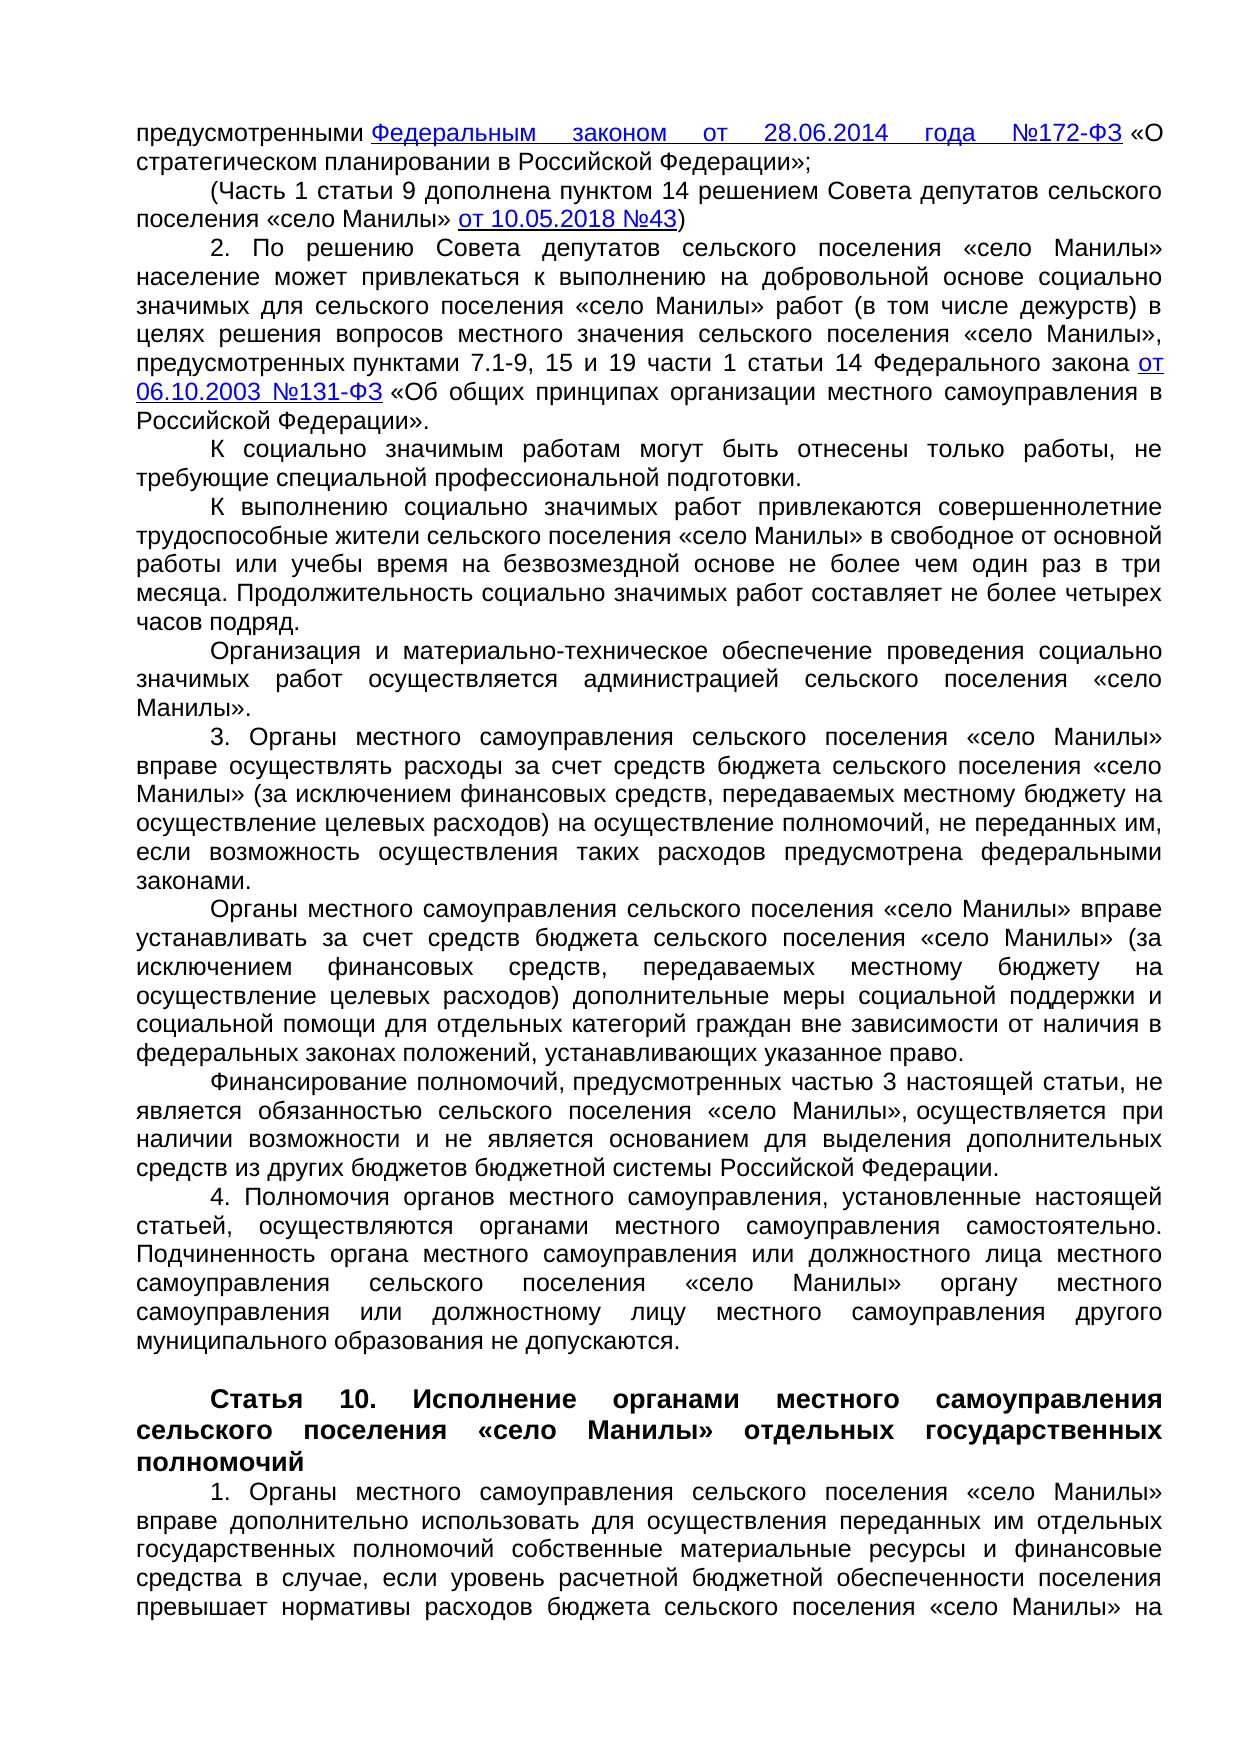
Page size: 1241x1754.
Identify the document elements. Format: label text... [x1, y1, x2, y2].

text К социально значимым работам могут быть отнесены только работы, не требующие специальной профессиональной подготовки. [136, 434, 1163, 492]
text предусмотренными Федеральным законом от 28.06.2014 года №172-ФЗ «О стратегическом планировании в Российской Федерации»; [136, 118, 1163, 176]
text К выполнению социально значимых работ привлекаются совершеннолетние трудоспособные жители сельского поселения «село Манилы» в свободное от основной работы или учебы время на безвозмездной основе не более чем один раз в три месяца. Продолжительность социально значимых работ составляет не более четырех часов подряд. [136, 492, 1163, 636]
text 2. По решению Совета депутатов сельского поселения «село Манилы» население может привлекаться к выполнению на добровольной основе социально значимых для сельского поселения «село Манилы» работ (в том числе дежурств) в целях решения вопросов местного значения сельского поселения «село Манилы», предусмотренных пунктами 7.1-9, 15 и 19 части 1 статьи 14 Федерального закона от 06.10.2003 №131-ФЗ «Об общих принципах организации местного самоуправления в Российской Федерации». [136, 233, 1163, 434]
text (Часть 1 статьи 9 дополнена пунктом 14 решением Совета депутатов сельского поселения «село Манилы» от 10.05.2018 №43) [136, 176, 1163, 233]
text Статья 10. Исполнение органами местного самоуправления сельского поселения «село Манилы» отдельных государственных полномочий [136, 1383, 1163, 1477]
text 1. Органы местного самоуправления сельского поселения «село Манилы» вправе дополнительно использовать для осуществления переданных им отдельных государственных полномочий собственные материальные ресурсы и финансовые средства в случае, если уровень расчетной бюджетной обеспеченности поселения превышает нормативы расходов бюджета сельского поселения «село Манилы» на [136, 1477, 1163, 1621]
text 4. Полномочия органов местного самоуправления, установленные настоящей статьей, осуществляются органами местного самоуправления самостоятельно. Подчиненность органа местного самоуправления или должностного лица местного самоуправления сельского поселения «село Манилы» органу местного самоуправления или должностному лицу местного самоуправления другого муниципального образования не допускаются. [136, 1182, 1163, 1354]
text Финансирование полномочий, предусмотренных частью 3 настоящей статьи, не является обязанностью сельского поселения «село Манилы», осуществляется при наличии возможности и не является основанием для выделения дополнительных средств из других бюджетов бюджетной системы Российской Федерации. [136, 1067, 1163, 1182]
text Организация и материально-техническое обеспечение проведения социально значимых работ осуществляется администрацией сельского поселения «село Манилы». [136, 636, 1163, 722]
text 3. Органы местного самоуправления сельского поселения «село Манилы» вправе осуществлять расходы за счет средств бюджета сельского поселения «село Манилы» (за исключением финансовых средств, передаваемых местному бюджету на осуществление целевых расходов) на осуществление полномочий, не переданных им, если возможность осуществления таких расходов предусмотрена федеральными законами. [136, 722, 1163, 894]
text Органы местного самоуправления сельского поселения «село Манилы» вправе устанавливать за счет средств бюджета сельского поселения «село Манилы» (за исключением финансовых средств, передаваемых местному бюджету на осуществление целевых расходов) дополнительные меры социальной поддержки и социальной помощи для отдельных категорий граждан вне зависимости от наличия в федеральных законах положений, устанавливающих указанное право. [136, 894, 1163, 1067]
